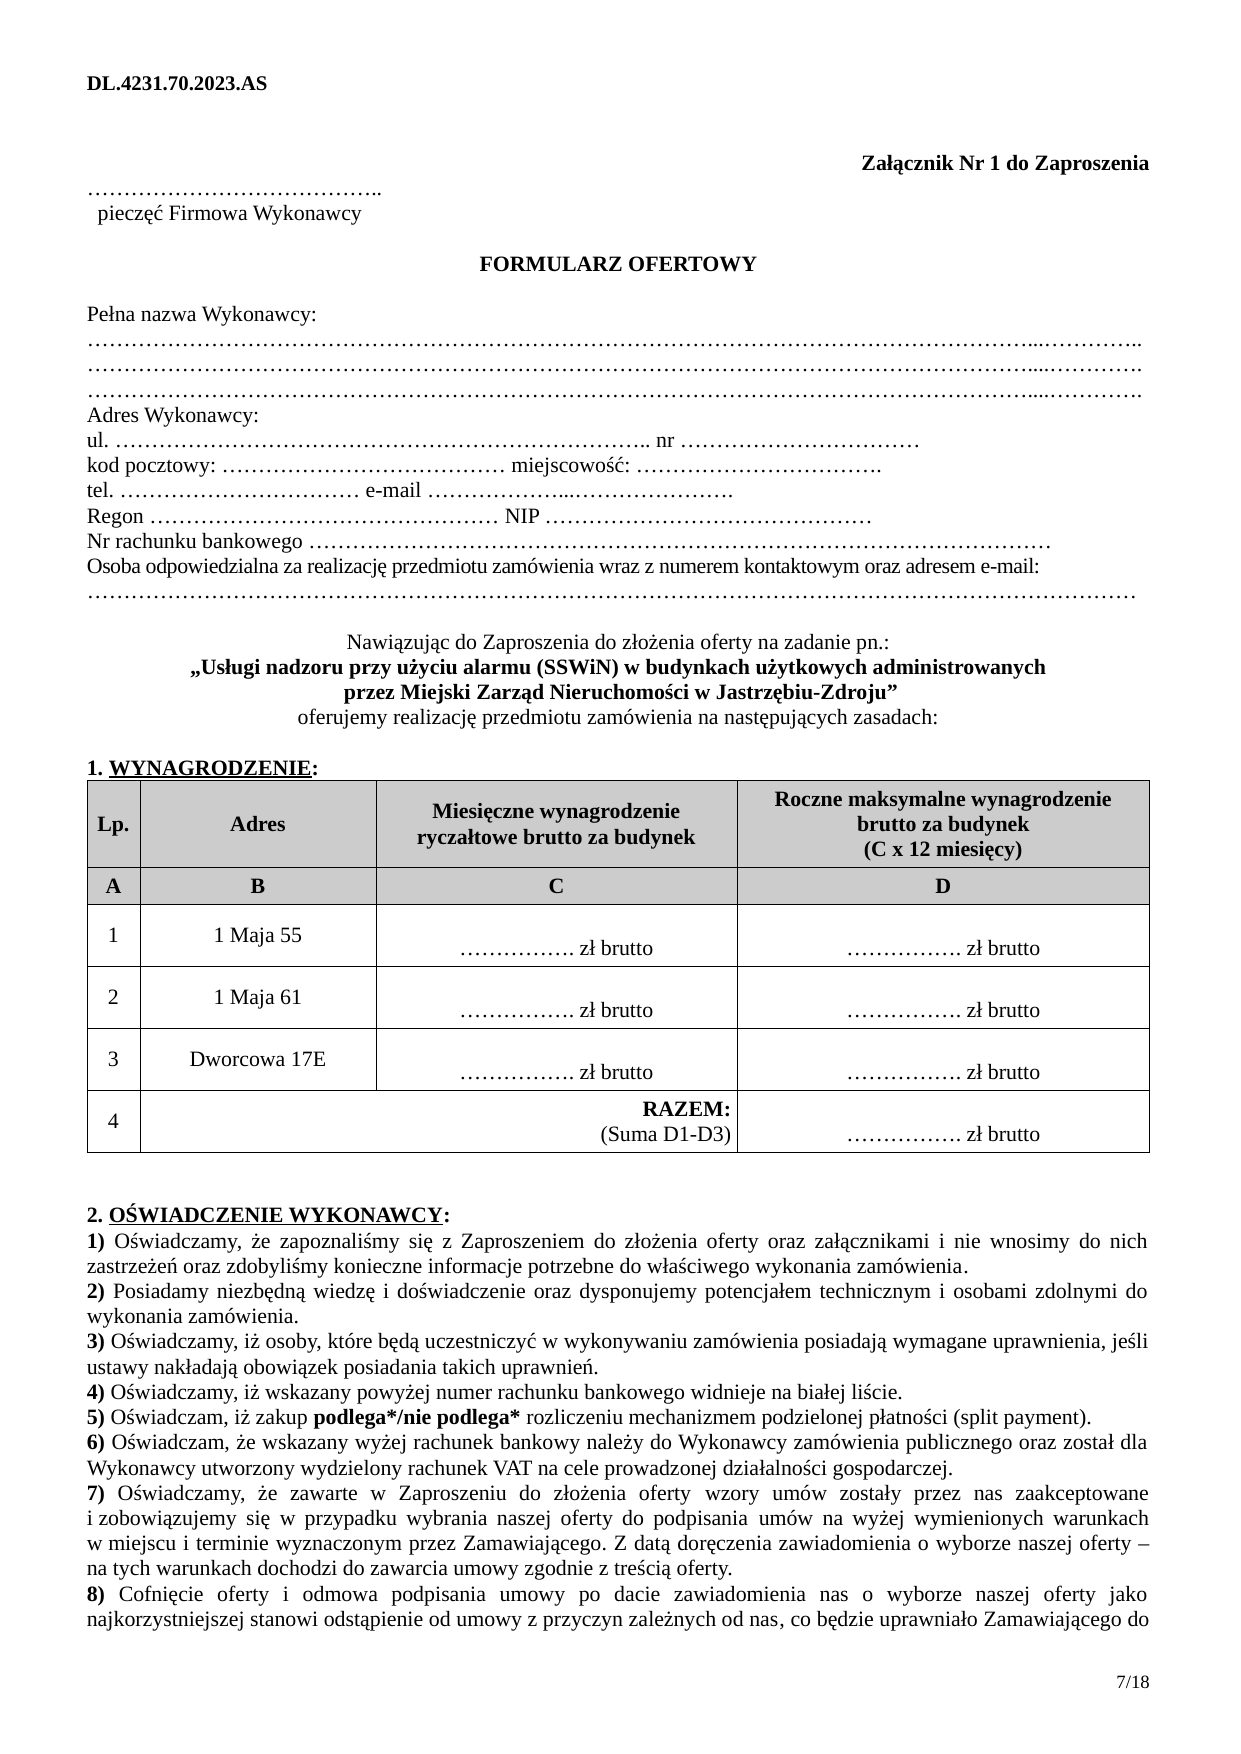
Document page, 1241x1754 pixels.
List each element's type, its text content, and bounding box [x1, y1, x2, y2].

table_cell ……………. zł brutto [377, 1029, 737, 1090]
table_cell ……………. zł brutto [377, 905, 737, 966]
table_cell ……………. zł brutto [738, 905, 1149, 966]
text …………………………………………………………………………………………………………………...…………..…………………………………………………………………………………………………………………....…………. [87, 326, 1149, 377]
table_cell C [377, 868, 737, 904]
text przez Miejski Zarząd Nieruchomości w Jastrzębiu-Zdroju” [87, 679, 1149, 704]
text 6) Oświadczam, że wskazany wyżej rachunek bankowy należy do Wykonawcy zamówienia publicznego oraz został dla Wykonawcy utworzony wydzielony rachunek VAT na cele prowadzonej działalności gospodarczej. [87, 1429, 1149, 1480]
table_cell ……………. zł brutto [738, 967, 1149, 1028]
text ……………………………………………………………………………………………………………………………… [87, 578, 1149, 603]
table_header Miesięczne wynagrodzenie ryczałtowe brutto za budynek [377, 781, 737, 867]
text tel. …………………………… e-mail ………………...…………………. [87, 477, 1149, 503]
text ul. ……………………………………………………………….. nr …………………………… [87, 427, 1149, 452]
text Załącznik Nr 1 do Zaproszenia [87, 150, 1149, 175]
text Osoba odpowiedzialna za realizację przedmiotu zamówienia wraz z numerem kontaktowym oraz adresem e-mail: [87, 553, 1149, 578]
text 2) Posiadamy niezbędną wiedzę i doświadczenie oraz dysponujemy potencjałem technicznym i osobami zdolnymi do wykonania zamówienia. [87, 1278, 1149, 1328]
table_cell A [88, 868, 140, 904]
text Regon ………………………………………… NIP ……………………………………… [87, 503, 1149, 528]
text 1) Oświadczamy, że zapoznaliśmy się z Zaproszeniem do złożenia oferty oraz załącznikami i nie wnosimy do nich zastrzeżeń oraz zdobyliśmy konieczne informacje potrzebne do właściwego wykonania zamówienia. [87, 1228, 1149, 1278]
text …………………………………………………………………………………………………………………....…………. [87, 377, 1149, 402]
text FORMULARZ OFERTOWY [87, 251, 1149, 276]
text 7) Oświadczamy, że zawarte w Zaproszeniu do złożenia oferty wzory umów zostały przez nas zaakceptowane i zobowiązujemy się w przypadku wybrania naszej oferty do podpisania umów na wyżej wymienionych warunkach w miejscu i terminie wyznaczonym przez Zamawiającego. Z datą doręczenia zawiadomienia o wyborze naszej oferty – na tych warunkach dochodzi do zawarcia umowy zgodnie z treścią oferty. [87, 1480, 1149, 1581]
text 4) Oświadczamy, iż wskazany powyżej numer rachunku bankowego widnieje na białej liście. [87, 1379, 1149, 1404]
text 3) Oświadczamy, iż osoby, które będą uczestniczyć w wykonywaniu zamówienia posiadają wymagane uprawnienia, jeśli ustawy nakładają obowiązek posiadania takich uprawnień. [87, 1328, 1149, 1379]
table_header Lp. [88, 781, 140, 867]
table_cell B [141, 868, 376, 904]
table_cell 4 [88, 1091, 140, 1152]
table_cell ……………. zł brutto [738, 1029, 1149, 1090]
text Nawiązując do Zaproszenia do złożenia oferty na zadanie pn.: [87, 629, 1149, 654]
text 8) Cofnięcie oferty i odmowa podpisania umowy po dacie zawiadomienia nas o wyborze naszej oferty jako najkorzystniejszej stanowi odstąpienie od umowy z przyczyn zależnych od nas, co będzie uprawniało Zamawiającego do [87, 1581, 1149, 1631]
text kod pocztowy: ………………………………… miejscowość: ……………………………. [87, 452, 1149, 477]
table_header Roczne maksymalne wynagrodzenie brutto za budynek (C x 12 miesięcy) [738, 781, 1149, 867]
text Nr rachunku bankowego ………………………………………………………………………………………… [87, 528, 1149, 553]
table_cell RAZEM: (Suma D1-D3) [141, 1091, 737, 1152]
text ………………………………….. [87, 175, 1149, 200]
text pieczęć Firmowa Wykonawcy [87, 200, 1149, 225]
table_cell D [738, 868, 1149, 904]
table_cell 2 [88, 967, 140, 1028]
table_cell Dworcowa 17E [141, 1029, 376, 1090]
table_header Adres [141, 781, 376, 867]
table_cell 3 [88, 1029, 140, 1090]
table_cell ……………. zł brutto [738, 1091, 1149, 1152]
text 5) Oświadczam, iż zakup podlega*/nie podlega* rozliczeniu mechanizmem podzielonej płatności (split payment). [87, 1404, 1149, 1429]
text 1. WYNAGRODZENIE: [87, 755, 1149, 780]
table_cell 1 Maja 55 [141, 905, 376, 966]
text Adres Wykonawcy: [87, 402, 1149, 427]
text 2. OŚWIADCZENIE WYKONAWCY: [87, 1202, 1149, 1228]
table_cell 1 [88, 905, 140, 966]
text „Usługi nadzoru przy użyciu alarmu (SSWiN) w budynkach użytkowych administrowanych [87, 654, 1149, 679]
text Pełna nazwa Wykonawcy: [87, 301, 1149, 326]
table_cell ……………. zł brutto [377, 967, 737, 1028]
text oferujemy realizację przedmiotu zamówienia na następujących zasadach: [87, 704, 1149, 729]
table_cell 1 Maja 61 [141, 967, 376, 1028]
